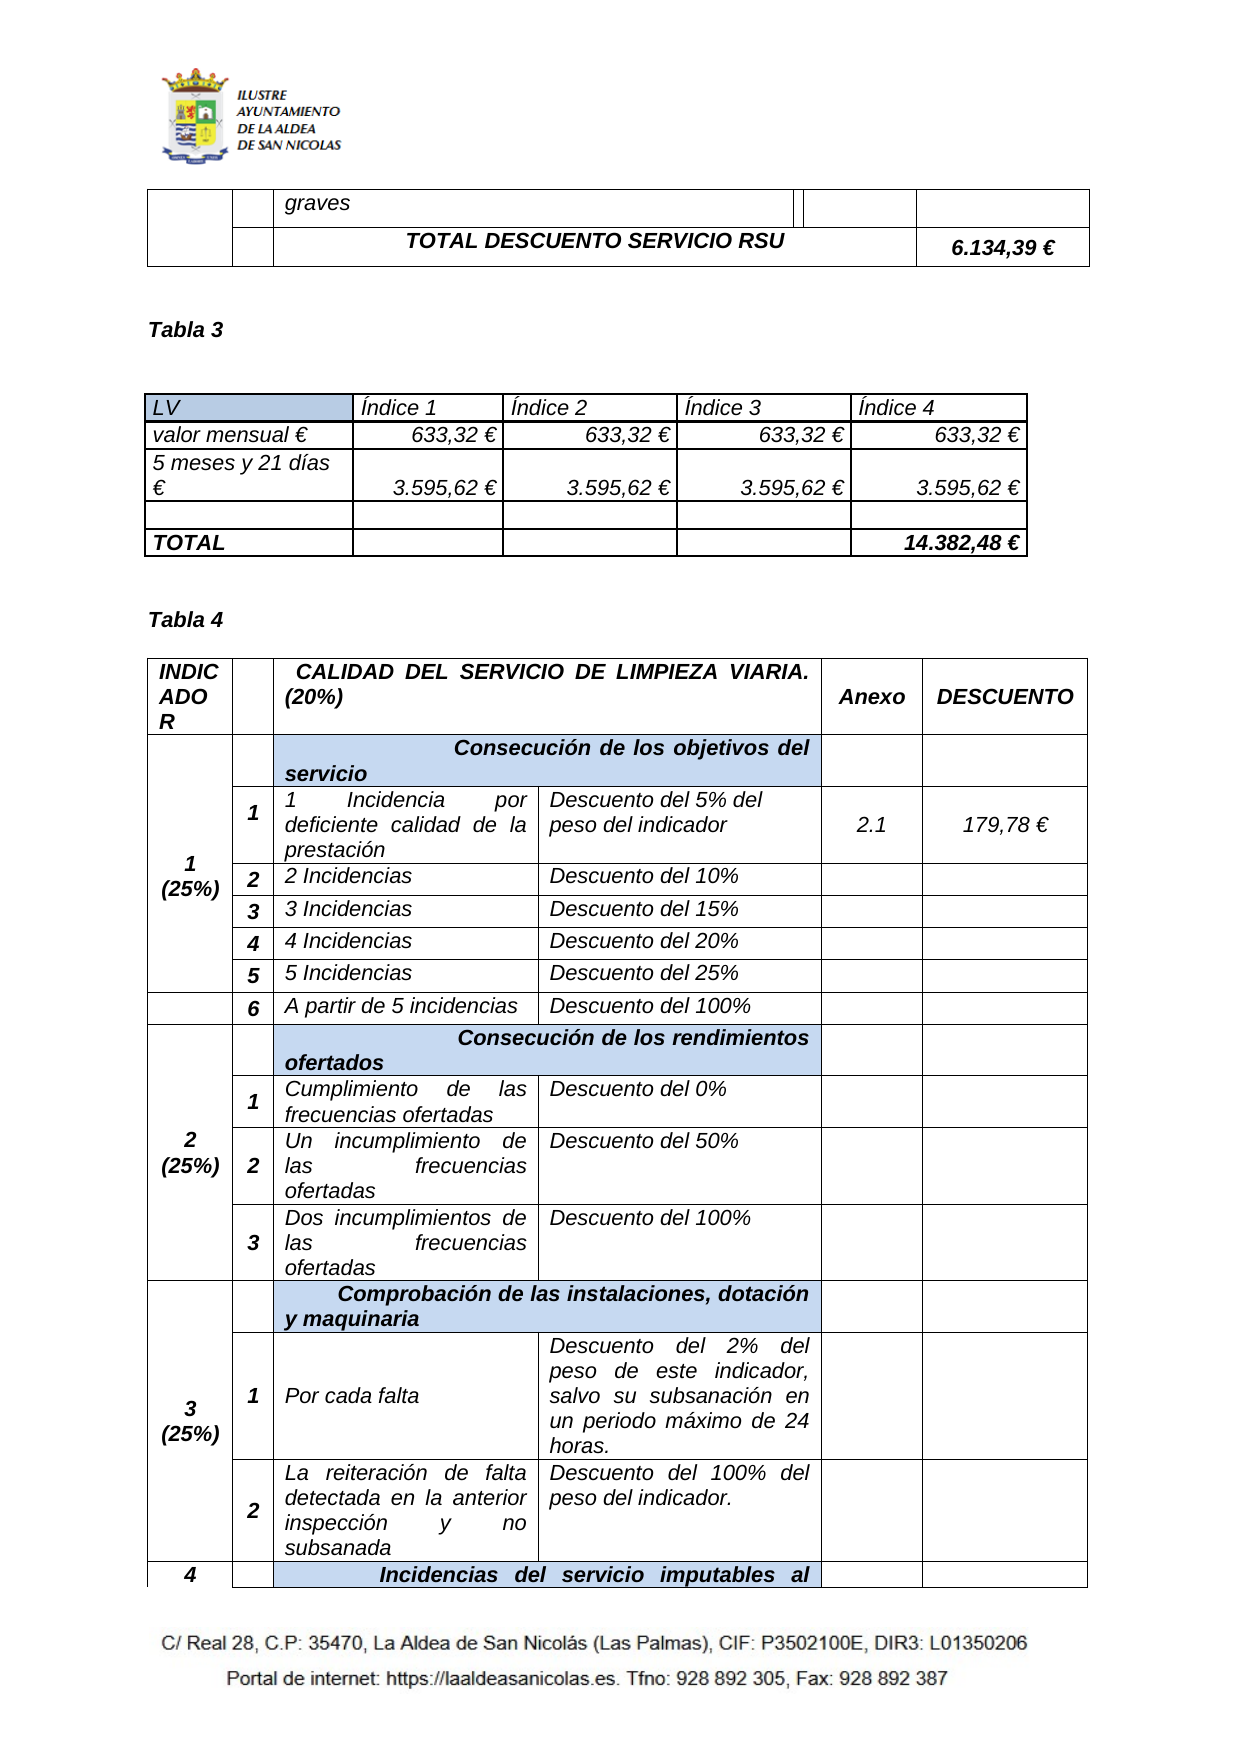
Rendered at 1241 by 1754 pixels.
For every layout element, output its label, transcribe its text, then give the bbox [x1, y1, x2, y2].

table_cell [822, 1460, 922, 1561]
table_cell [354, 502, 502, 527]
table_cell Descuento del 25% [539, 960, 821, 992]
table_cell [923, 896, 1087, 927]
table_cell [146, 502, 352, 527]
table_cell 633,32 € [678, 423, 850, 448]
table_cell Consecución de los rendimientos ofertados [274, 1025, 821, 1075]
table_cell [233, 1562, 273, 1587]
table_cell A partir de 5 incidencias [274, 993, 538, 1024]
table_cell valor mensual € [146, 423, 352, 448]
table_cell [822, 1333, 922, 1459]
table_cell [923, 1076, 1087, 1127]
table_cell 3.595,62 € [678, 450, 850, 500]
table_cell [822, 1281, 922, 1332]
table_cell [923, 993, 1087, 1024]
table_cell 1 [233, 1333, 273, 1459]
table_cell 14.382,48 € [852, 530, 1026, 555]
table_cell 3.595,62 € [504, 450, 676, 500]
table_cell [804, 190, 916, 227]
table_cell [148, 993, 232, 1024]
table_header Índice 2 [504, 395, 676, 420]
table_cell [504, 530, 676, 555]
table_cell [852, 502, 1026, 527]
table_cell TOTAL [146, 530, 352, 555]
table_cell 2 Incidencias [274, 864, 538, 895]
table_header LV [146, 395, 352, 420]
table_cell 633,32 € [504, 423, 676, 448]
table_cell Descuento del 20% [539, 928, 821, 959]
table_cell [923, 928, 1087, 959]
table_cell 1 (25%) [148, 735, 232, 992]
table_cell [822, 864, 922, 895]
table_cell [822, 1025, 922, 1075]
table_header CALIDAD DEL SERVICIO DE LIMPIEZA VIARIA. (20%) [274, 659, 821, 734]
table_cell Dos incumplimientos de las frecuencias ofertadas [274, 1205, 538, 1280]
table_cell [822, 993, 922, 1024]
table_cell [923, 1281, 1087, 1332]
table_cell Descuento del 10% [539, 864, 821, 895]
table_cell [822, 896, 922, 927]
picture [149, 1627, 1034, 1694]
table_cell graves [274, 190, 793, 227]
table_cell Descuento del 100% [539, 993, 821, 1024]
picture [148, 60, 357, 172]
table_cell Descuento del 2% del peso de este indicador, salvo su subsanación en un periodo máximo de 24 horas. [539, 1333, 821, 1459]
table_cell 4 [148, 1562, 232, 1587]
table_cell [822, 960, 922, 992]
table_cell 4 Incidencias [274, 928, 538, 959]
table_cell [822, 1205, 922, 1280]
table_cell [923, 1562, 1087, 1587]
table_cell [923, 1460, 1087, 1561]
table_cell [233, 735, 273, 786]
table_cell Incidencias del servicio imputables al [274, 1562, 821, 1587]
table_cell Un incumplimiento de las frecuencias ofertadas [274, 1128, 538, 1203]
table_cell [822, 928, 922, 959]
table_cell [822, 1128, 922, 1203]
table_cell [923, 864, 1087, 895]
table_cell 3.595,62 € [354, 450, 502, 500]
table_cell Descuento del 100% del peso del indicador. [539, 1460, 821, 1561]
table_cell 633,32 € [354, 423, 502, 448]
table_cell 3 (25%) [148, 1281, 232, 1561]
table_header [233, 659, 273, 734]
table_cell Descuento del 15% [539, 896, 821, 927]
table_cell La reiteración de falta detectada en la anterior inspección y no subsanada [274, 1460, 538, 1561]
table_cell [504, 502, 676, 527]
table_cell [233, 1281, 273, 1332]
table_cell 2 [233, 1128, 273, 1203]
table_cell Descuento del 5% del peso del indicador [539, 787, 821, 862]
table_cell 4 [233, 928, 273, 959]
table_cell 2 [233, 1460, 273, 1561]
table_cell 633,32 € [852, 423, 1026, 448]
table_cell Descuento del 0% [539, 1076, 821, 1127]
table_cell [923, 1205, 1087, 1280]
table_cell [923, 1128, 1087, 1203]
table_cell 2 (25%) [148, 1025, 232, 1280]
table_cell 2 [233, 864, 273, 895]
table_cell [233, 1025, 273, 1075]
table_cell 3 Incidencias [274, 896, 538, 927]
table_cell 3 [233, 896, 273, 927]
table_cell 1 Incidencia por deficiente calidad de la prestación [274, 787, 538, 862]
table_cell Cumplimiento de las frecuencias ofertadas [274, 1076, 538, 1127]
table_cell [923, 1333, 1087, 1459]
text Tabla 4 [148, 607, 1093, 632]
table_cell [923, 1025, 1087, 1075]
table_cell 2.1 [822, 787, 922, 862]
table_cell Consecución de los objetivos del servicio [274, 735, 821, 786]
table_cell [923, 960, 1087, 992]
table_cell 5 Incidencias [274, 960, 538, 992]
table_header Índice 4 [852, 395, 1026, 420]
table_cell [822, 1076, 922, 1127]
table_cell [354, 530, 502, 555]
table_cell [233, 228, 273, 266]
table_cell [923, 735, 1087, 786]
table_cell Comprobación de las instalaciones, dotación y maquinaria [274, 1281, 821, 1332]
table_cell [822, 735, 922, 786]
table_cell [678, 530, 850, 555]
table_cell 1 [233, 787, 273, 862]
table_cell 1 [233, 1076, 273, 1127]
table_cell 179,78 € [923, 787, 1087, 862]
table_cell [148, 227, 232, 266]
table_cell 3.595,62 € [852, 450, 1026, 500]
table_header INDICADOR [148, 659, 232, 734]
table_cell TOTAL DESCUENTO SERVICIO RSU [274, 228, 916, 266]
table_cell [822, 1562, 922, 1587]
table_cell 6 [233, 993, 273, 1024]
table_cell [917, 190, 1089, 227]
table_cell 3 [233, 1205, 273, 1280]
table_cell [233, 190, 273, 227]
text Tabla 3 [148, 317, 1093, 343]
table_header DESCUENTO [923, 659, 1087, 734]
table_header Anexo [822, 659, 922, 734]
table_cell 6.134,39 € [917, 228, 1089, 266]
table_cell [678, 502, 850, 527]
table_cell Descuento del 100% [539, 1205, 821, 1280]
table_cell Descuento del 50% [539, 1128, 821, 1203]
table_cell 5 [233, 960, 273, 992]
table_header Índice 1 [354, 395, 502, 420]
table_cell Por cada falta [274, 1333, 538, 1459]
table_cell 5 meses y 21 días € [146, 450, 352, 500]
table_header Índice 3 [678, 395, 850, 420]
